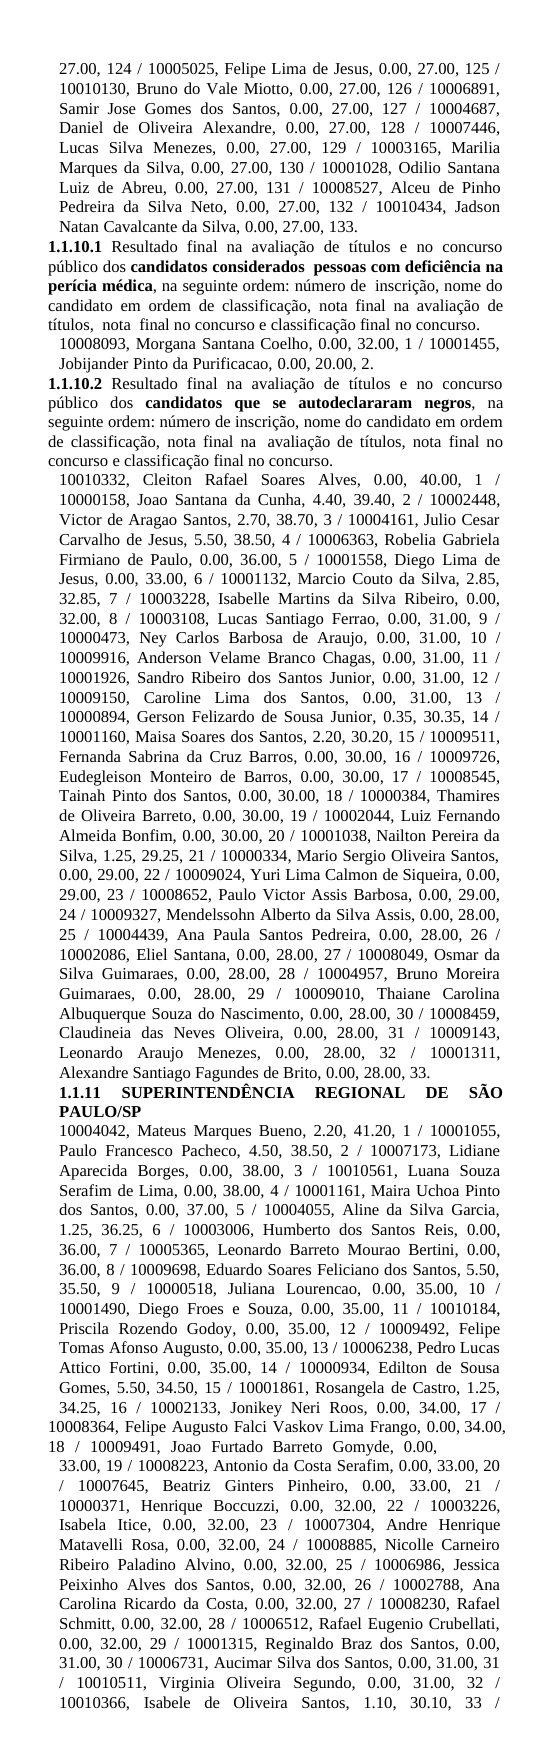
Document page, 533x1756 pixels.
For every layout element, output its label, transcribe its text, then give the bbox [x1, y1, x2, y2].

text 36.00, 7 / 10005365, Leonardo Barreto Mourao Bertini, 0.00, [59, 1239, 513, 1259]
text 10010130, Bruno do Vale Miotto, 0.00, 27.00, 126 / 10006891, [59, 79, 513, 98]
text 29.00, 23 / 10008652, Paulo Victor Assis Barbosa, 0.00, 29.00, [59, 885, 513, 904]
text Tomas Afonso Augusto, 0.00, 35.00, 13 / 10006238, Pedro Lucas [59, 1338, 513, 1357]
text 10001490, Diego Froes e Souza, 0.00, 35.00, 11 / 10010184, [59, 1299, 513, 1318]
text 36.00, 8 / 10009698, Eduardo Soares Feliciano dos Santos, 5.50, [59, 1259, 513, 1278]
text Lucas Silva Menezes, 0.00, 27.00, 129 / 10003165, Marilia [59, 138, 513, 157]
text Gomes, 5.50, 34.50, 15 / 10001861, Rosangela de Castro, 1.25, [59, 1378, 513, 1397]
text Daniel de Oliveira Alexandre, 0.00, 27.00, 128 / 10007446, [59, 118, 513, 137]
text 27.00, 124 / 10005025, Felipe Lima de Jesus, 0.00, 27.00, 125 / [59, 59, 513, 78]
text 0.00, 29.00, 22 / 10009024, Yuri Lima Calmon de Siqueira, 0.00, [59, 865, 513, 884]
text 10000371, Henrique Boccuzzi, 0.00, 32.00, 22 / 10003226, [59, 1495, 513, 1514]
text 10010332, Cleiton Rafael Soares Alves, 0.00, 40.00, 1 / [59, 470, 513, 489]
text Jobijander Pinto da Purificacao, 0.00, 20.00, 2. [59, 354, 513, 373]
text 10000894, Gerson Felizardo de Sousa Junior, 0.35, 30.35, 14 / [59, 707, 513, 726]
text Matavelli Rosa, 0.00, 32.00, 24 / 10008885, Nicolle Carneiro [59, 1535, 513, 1554]
text / 10010511, Virginia Oliveira Segundo, 0.00, 31.00, 32 / [59, 1673, 513, 1692]
text Firmiano de Paulo, 0.00, 36.00, 5 / 10001558, Diego Lima de [59, 549, 513, 568]
text 0.00, 32.00, 29 / 10001315, Reginaldo Braz dos Santos, 0.00, [59, 1634, 513, 1653]
text Peixinho Alves dos Santos, 0.00, 32.00, 26 / 10002788, Ana [59, 1574, 513, 1593]
text 10008364, Felipe Augusto Falci Vaskov Lima Frango, 0.00, 34.00, 18 / 10009491, Joao Furtado Barreto Gomyde, 0.00, [48, 1417, 506, 1456]
text 25 / 10004439, Ana Paula Santos Pedreira, 0.00, 28.00, 26 / [59, 924, 513, 944]
text Silva Guimaraes, 0.00, 28.00, 28 / 10004957, Bruno Moreira [59, 964, 513, 983]
text Attico Fortini, 0.00, 35.00, 14 / 10000934, Edilton de Sousa [59, 1358, 513, 1377]
text Carvalho de Jesus, 5.50, 38.50, 4 / 10006363, Robelia Gabriela [59, 529, 513, 549]
text 32.00, 8 / 10003108, Lucas Santiago Ferrao, 0.00, 31.00, 9 / [59, 608, 513, 628]
text 34.25, 16 / 10002133, Jonikey Neri Roos, 0.00, 34.00, 17 / [59, 1398, 513, 1417]
text 10000473, Ney Carlos Barbosa de Araujo, 0.00, 31.00, 10 / [59, 628, 513, 647]
text Almeida Bonfim, 0.00, 30.00, 20 / 10001038, Nailton Pereira da [59, 826, 513, 845]
text Marques da Silva, 0.00, 27.00, 130 / 10001028, Odilio Santana [59, 158, 513, 177]
text Carolina Ricardo da Costa, 0.00, 32.00, 27 / 10008230, Rafael [59, 1594, 513, 1613]
text Eudegleison Monteiro de Barros, 0.00, 30.00, 17 / 10008545, [59, 766, 513, 786]
text Serafim de Lima, 0.00, 38.00, 4 / 10001161, Maira Uchoa Pinto [59, 1180, 513, 1199]
text 10010366, Isabele de Oliveira Santos, 1.10, 30.10, 33 / [59, 1693, 513, 1712]
text 10001926, Sandro Ribeiro dos Santos Junior, 0.00, 31.00, 12 / [59, 668, 513, 687]
text 10009150, Caroline Lima dos Santos, 0.00, 31.00, 13 / [59, 687, 513, 707]
list SUPERINTENDÊNCIA REGIONAL DE SÃO PAULO/SP [59, 1083, 503, 1121]
text Ribeiro Paladino Alvino, 0.00, 32.00, 25 / 10006986, Jessica [59, 1554, 513, 1574]
text 31.00, 30 / 10006731, Aucimar Silva dos Santos, 0.00, 31.00, 31 [59, 1653, 513, 1672]
text de Oliveira Barreto, 0.00, 30.00, 19 / 10002044, Luiz Fernando [59, 806, 513, 825]
text 10000158, Joao Santana da Cunha, 4.40, 39.40, 2 / 10002448, [59, 490, 513, 509]
text Guimaraes, 0.00, 28.00, 29 / 10009010, Thaiane Carolina [59, 984, 513, 1003]
text 24 / 10009327, Mendelssohn Alberto da Silva Assis, 0.00, 28.00, [59, 905, 513, 924]
text Samir Jose Gomes dos Santos, 0.00, 27.00, 127 / 10004687, [59, 98, 513, 118]
text 10008093, Morgana Santana Coelho, 0.00, 32.00, 1 / 10001455, [59, 334, 513, 353]
text Schmitt, 0.00, 32.00, 28 / 10006512, Rafael Eugenio Crubellati, [59, 1614, 513, 1633]
text Aparecida Borges, 0.00, 38.00, 3 / 10010561, Luana Souza [59, 1161, 513, 1180]
text / 10007645, Beatriz Ginters Pinheiro, 0.00, 33.00, 21 / [59, 1476, 513, 1495]
text Jesus, 0.00, 33.00, 6 / 10001132, Marcio Couto da Silva, 2.85, [59, 569, 513, 588]
text 10004042, Mateus Marques Bueno, 2.20, 41.20, 1 / 10001055, [59, 1121, 513, 1140]
list Resultado final na avaliação de títulos e no concurso público dos candidatos que se autodeclararam negros, na seguinte ordem: número de inscrição, nome do candidato em ordem de classificação, nota final na avaliação de títulos, nota final no concurso e classificação final no concurso. [48, 374, 503, 470]
text dos Santos, 0.00, 37.00, 5 / 10004055, Aline da Silva Garcia, [59, 1200, 513, 1219]
text Claudineia das Neves Oliveira, 0.00, 28.00, 31 / 10009143, [59, 1023, 513, 1042]
text Albuquerque Souza do Nascimento, 0.00, 28.00, 30 / 10008459, [59, 1003, 513, 1023]
text 10002086, Eliel Santana, 0.00, 28.00, 27 / 10008049, Osmar da [59, 944, 513, 963]
text Natan Cavalcante da Silva, 0.00, 27.00, 133. [59, 217, 513, 236]
text Victor de Aragao Santos, 2.70, 38.70, 3 / 10004161, Julio Cesar [59, 510, 513, 529]
text Priscila Rozendo Godoy, 0.00, 35.00, 12 / 10009492, Felipe [59, 1318, 513, 1338]
text 35.50, 9 / 10000518, Juliana Lourencao, 0.00, 35.00, 10 / [59, 1279, 513, 1298]
text 10009916, Anderson Velame Branco Chagas, 0.00, 31.00, 11 / [59, 648, 513, 667]
text 33.00, 19 / 10008223, Antonio da Costa Serafim, 0.00, 33.00, 20 [59, 1456, 513, 1475]
text Fernanda Sabrina da Cruz Barros, 0.00, 30.00, 16 / 10009726, [59, 747, 513, 766]
text Paulo Francesco Pacheco, 4.50, 38.50, 2 / 10007173, Lidiane [59, 1141, 513, 1160]
text Alexandre Santiago Fagundes de Brito, 0.00, 28.00, 33. [59, 1063, 513, 1082]
text 1.25, 36.25, 6 / 10003006, Humberto dos Santos Reis, 0.00, [59, 1220, 513, 1239]
text Isabela Itice, 0.00, 32.00, 23 / 10007304, Andre Henrique [59, 1515, 513, 1534]
text Luiz de Abreu, 0.00, 27.00, 131 / 10008527, Alceu de Pinho [59, 178, 513, 197]
text Leonardo Araujo Menezes, 0.00, 28.00, 32 / 10001311, [59, 1043, 513, 1062]
text 10001160, Maisa Soares dos Santos, 2.20, 30.20, 15 / 10009511, [59, 727, 513, 746]
text Tainah Pinto dos Santos, 0.00, 30.00, 18 / 10000384, Thamires [59, 786, 513, 805]
text 32.85, 7 / 10003228, Isabelle Martins da Silva Ribeiro, 0.00, [59, 589, 513, 608]
text Silva, 1.25, 29.25, 21 / 10000334, Mario Sergio Oliveira Santos, [59, 846, 513, 865]
list Resultado final na avaliação de títulos e no concurso público dos candidatos considerados pessoas com deficiência na perícia médica, na seguinte ordem: número de inscrição, nome do candidato em ordem de classificação, nota final na avaliação de títulos, nota final no concurso e classificação final no concurso. [48, 237, 503, 334]
text Pedreira da Silva Neto, 0.00, 27.00, 132 / 10010434, Jadson [59, 197, 513, 216]
